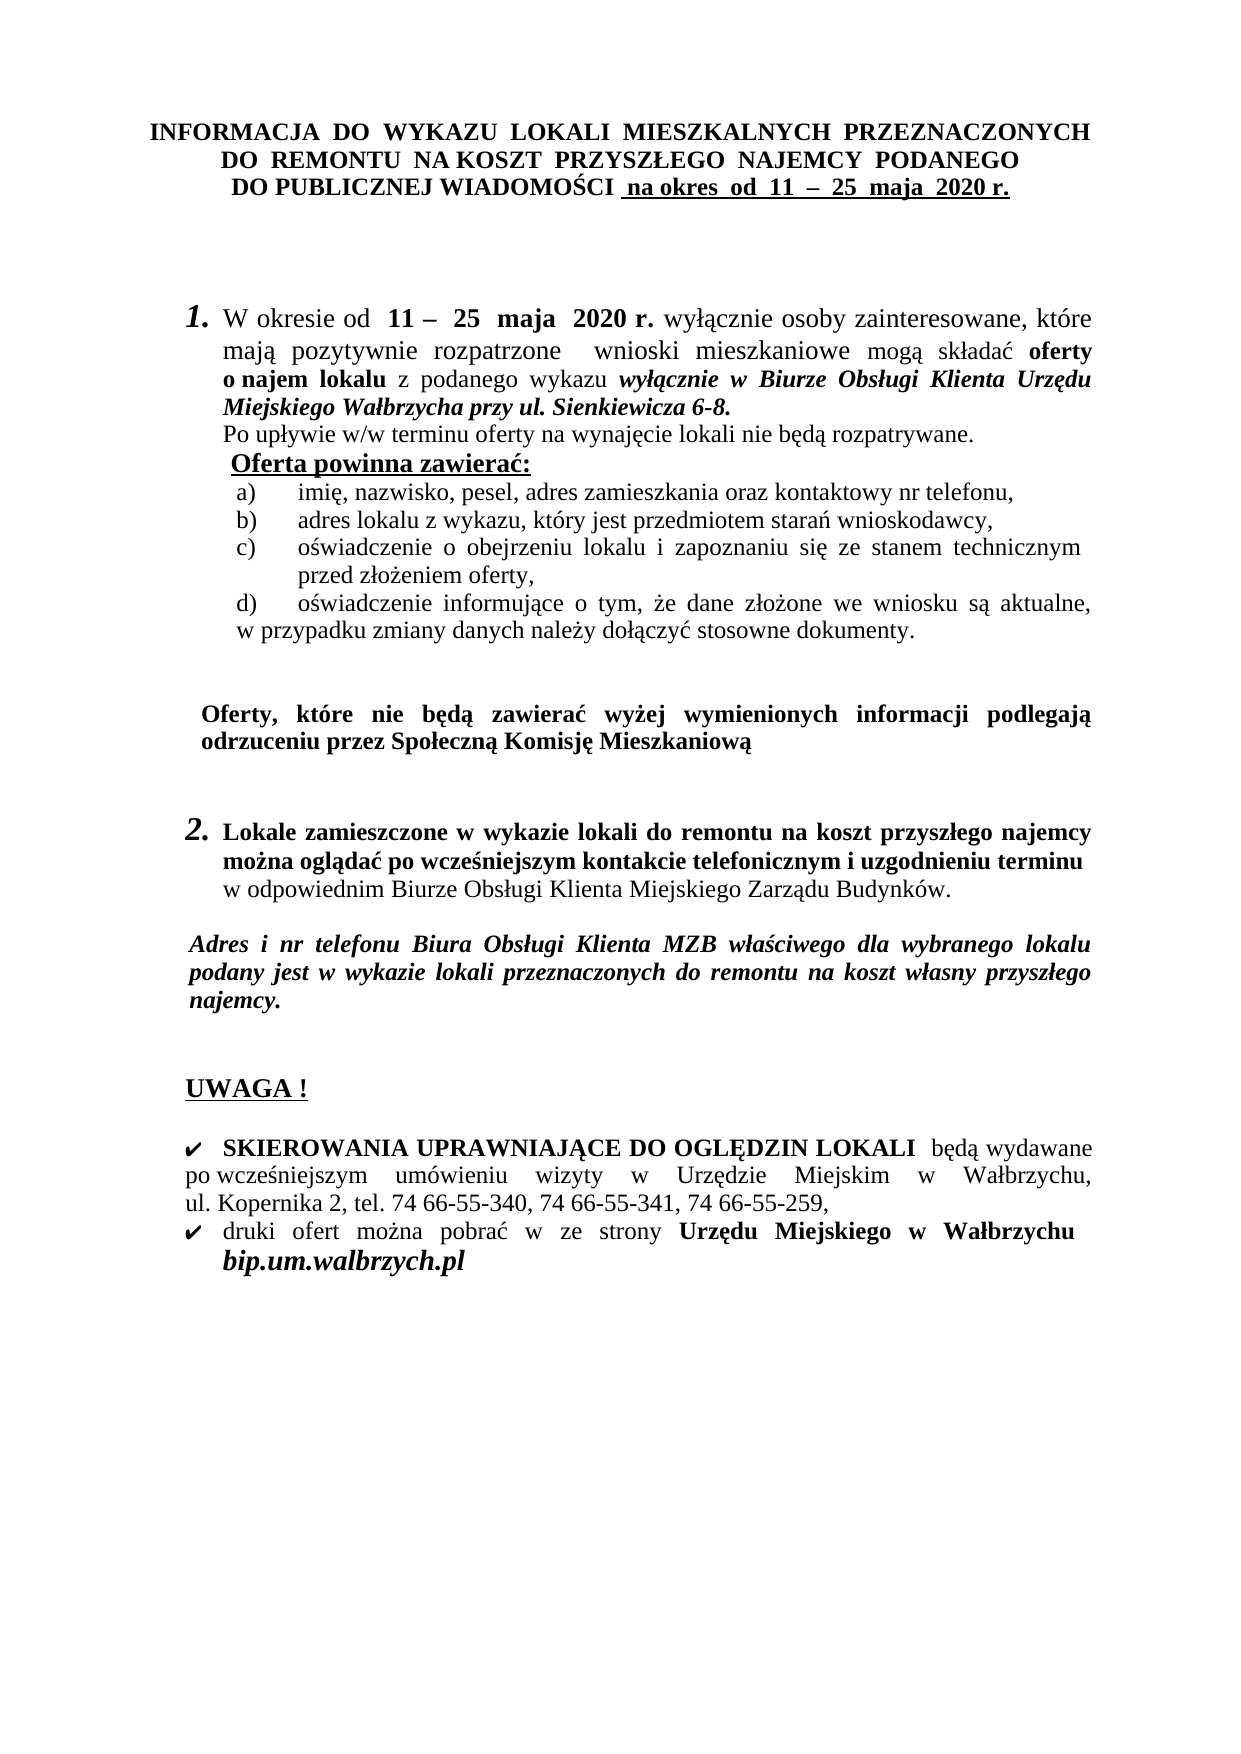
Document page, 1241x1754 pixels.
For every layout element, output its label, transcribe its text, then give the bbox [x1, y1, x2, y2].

text UWAGA ! [185, 1074, 1092, 1104]
list SKIEROWANIA UPRAWNIAJĄCE DO OGLĘDZIN LOKALI będą wydawane po wcześniejszym umówieniu wizyty w Urzędzie Miejskim w Wałbrzychu, ul. Kopernika 2, tel. 74 66-55-340, 74 66-55-341, 74 66-55-259, [185, 1134, 1092, 1217]
list oświadczenie o obejrzeniu lokalu i zapoznaniu się ze stanem technicznym przed złożeniem oferty, [236, 533, 1092, 589]
text Oferta powinna zawierać: [230, 448, 1092, 478]
list druki ofert można pobrać w ze strony Urzędu Miejskiego w Wałbrzychu bip.um.walbrzych.pl [185, 1217, 1092, 1277]
list w odpowiednim Biurze Obsługi Klienta Miejskiego Zarządu Budynków. [185, 875, 1092, 903]
list adres lokalu z wykazu, który jest przedmiotem starań wnioskodawcy, [236, 506, 1092, 533]
text Oferty, które nie będą zawierać wyżej wymienionych informacji podlegają odrzuceniu przez Społeczną Komisję Mieszkaniową [201, 700, 1092, 755]
text Adres i nr telefonu Biura Obsługi Klienta MZB właściwego dla wybranego lokalu podany jest w wykazie lokali przeznaczonych do remontu na koszt własny przyszłego najemcy. [189, 931, 1092, 1014]
list oświadczenie informujące o tym, że dane złożone we wniosku są aktualne, w przypadku zmiany danych należy dołączyć stosowne dokumenty. [236, 589, 1092, 644]
list imię, nazwisko, pesel, adres zamieszkania oraz kontaktowy nr telefonu, [236, 478, 1092, 506]
list W okresie od 11 – 25 maja 2020 r. wyłącznie osoby zainteresowane, które mają pozytywnie rozpatrzone wnioski mieszkaniowe mogą składać oferty o najem lokalu z podanego wykazu wyłącznie w Biurze Obsługi Klienta Urzędu Miejskiego Wałbrzycha przy ul. Sienkiewicza 6-8. [185, 298, 1092, 420]
list Lokale zamieszczone w wykazie lokali do remontu na koszt przyszłego najemcy można oglądać po wcześniejszym kontakcie telefonicznym i uzgodnieniu terminu [185, 811, 1092, 875]
text INFORMACJA DO WYKAZU LOKALI MIESZKALNYCH PRZEZNACZONYCH DO REMONTU NA KOSZT PRZYSZŁEGO NAJEMCY PODANEGO DO PUBLICZNEJ WIADOMOŚCI na okres od 11 – 25 maja 2020 r. [148, 118, 1092, 201]
text Po upływie w/w terminu oferty na wynajęcie lokali nie będą rozpatrywane. [223, 420, 1092, 448]
